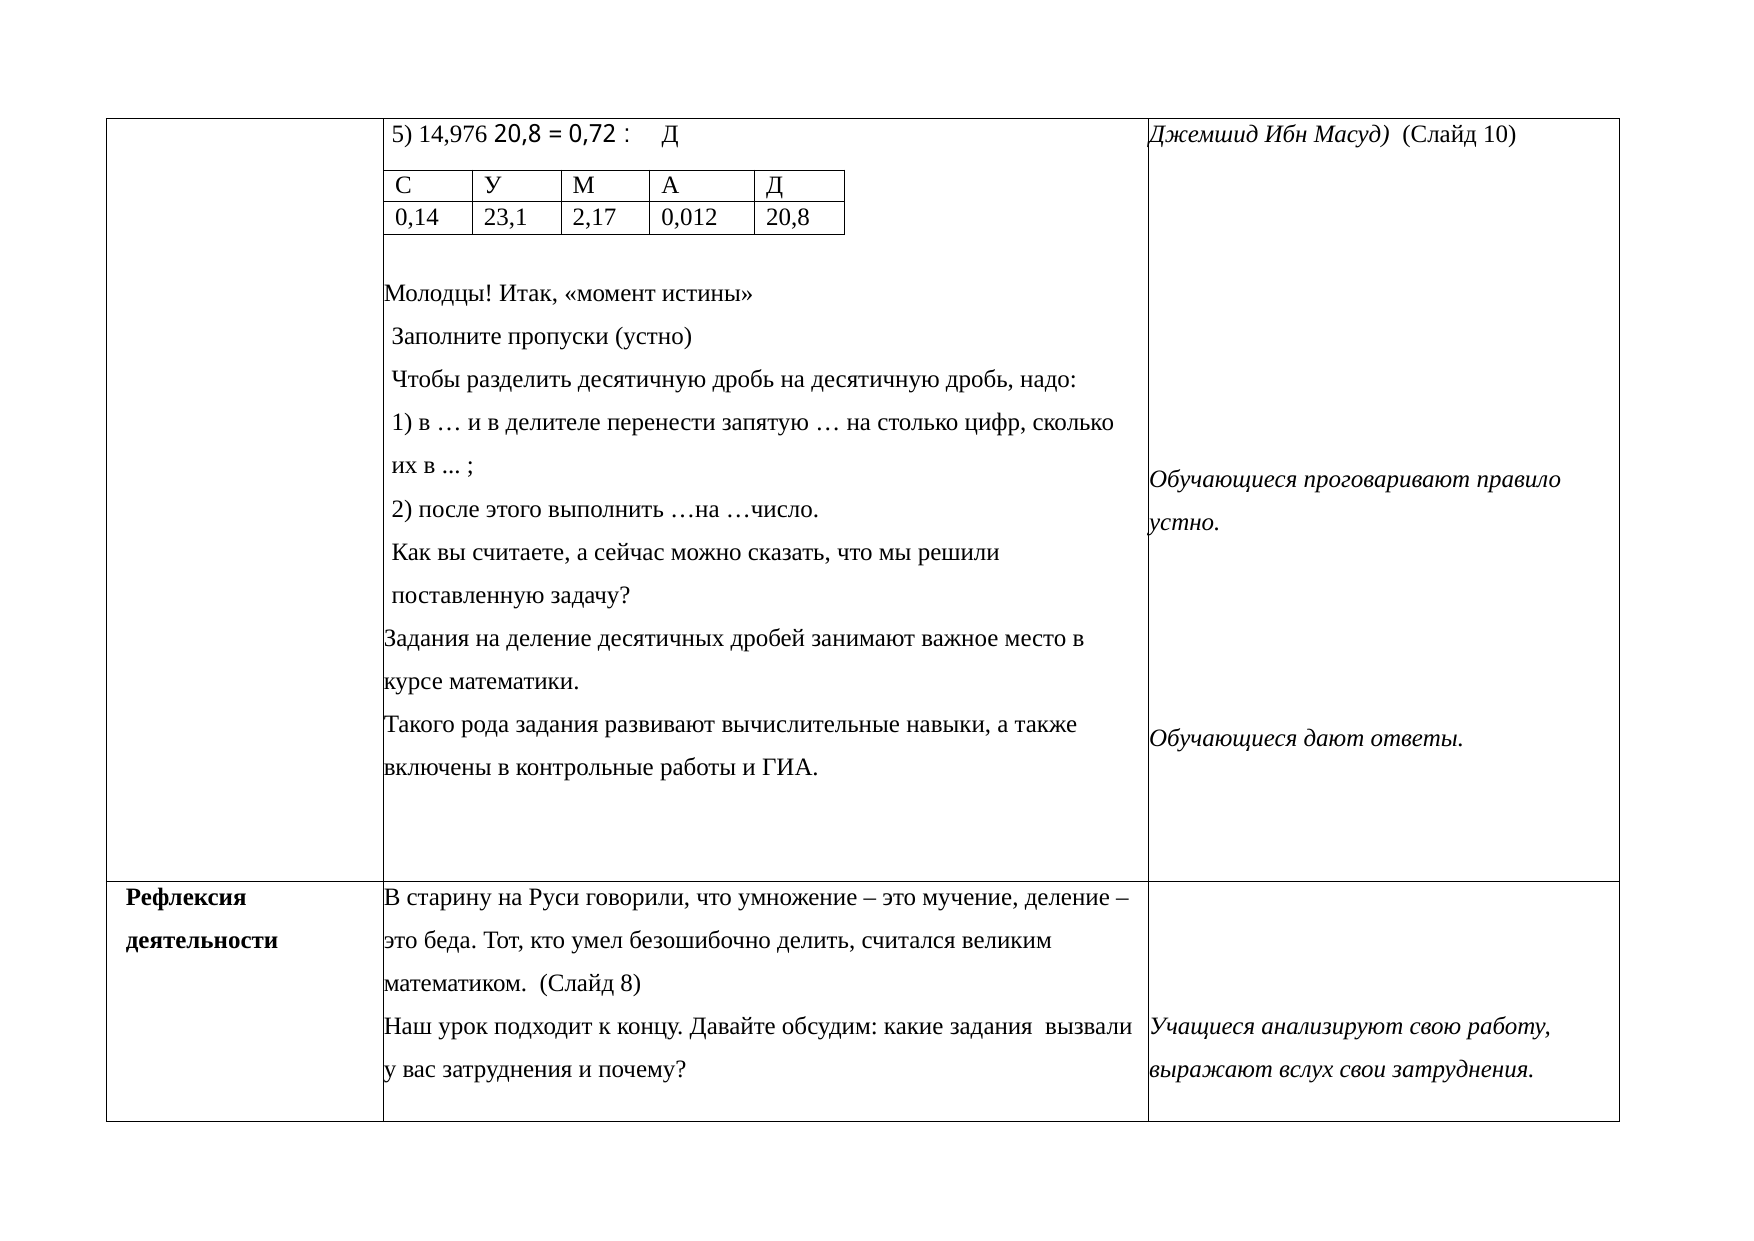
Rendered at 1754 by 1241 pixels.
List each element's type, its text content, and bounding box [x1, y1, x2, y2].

table_cell 23,1 [473, 202, 561, 234]
table_header С [384, 171, 472, 201]
table_cell Задание. Выполните деление 12,096 : 2,24 Ученикам раздается листок с заданиями (приложение - листы с заданиями). (прилагаются) Задание 1.Заполните пропуски и продолжите деление 1 ׃ 0,5 = … ׃ 5 = 1,6 ׃ 0,16 = 160 ׃ … = 0,75 ׃ 2,5 = … ׃ 25 = Задание 2. Используя нули и запятые, запишите решение и правильный ответ. 16,24 : 0,4 =……………………= 406 44,1 : 0,63 =…………………..= 7 1155,6 : 0,9 =…………………= 1284 Задание 3. Исправьте ошибку: 36,72 ׃ 0,9 = 4,8, Как проверить? Задание 4. Выполните деление и составьте фамилию математика, который ввел правила вычислений с десятичными дробями. 1) 6,944 ׃ 3,2 = 2,17 М 2) 0,0456 ׃ 3,8 = 0,012 А 3) 0,182 ׃ 1,3 = 0,14 С 4) 131,67 ׃ 5,7 = 23,1 У 5) 14,976 ׃ 0,72 = 20,8 Д Молодцы! Итак, «момент истины» Заполните пропуски (устно) Чтобы разделить десятичную дробь на десятичную дробь, надо: 1) в … и в делителе перенести запятую … на столько цифр, сколько их в ... ; 2) после этого выполнить …на …число. Как вы считаете, а сейчас можно сказать, что мы решили поставленную задачу? Задания на деление десятичных дробей занимают важное место в курсе математики. Такого рода задания развивают вычислительные навыки, а также включены в контрольные работы и ГИА. [384, 119, 1148, 881]
table_header Д [755, 171, 844, 201]
table_header М [562, 171, 649, 201]
table_cell Рефлексия деятельности [107, 882, 383, 1121]
table_cell В старину на Руси говорили, что умножение – это мучение, деление – это беда. Тот, кто умел безошибочно делить, считался великим математиком. (Слайд 8) Наш урок подходит к концу. Давайте обсудим: какие задания вызвали у вас затруднения и почему? [384, 882, 1148, 1121]
table_cell 20,8 [755, 202, 844, 234]
table_cell 0,012 [650, 202, 754, 234]
table_cell 2,17 [562, 202, 649, 234]
table_cell [107, 119, 383, 881]
table_header А [650, 171, 754, 201]
table_cell На доске ученик выполняет деление столбиком и комментирует 12,096 : 2,24 = 1209,6 : 224 =5,4, остальные обучающиеся внимательно слушают, выполняют в тетради вместе с ним. Самостоятельная работа, работа в парах) 1) 1 ׃ 0,5 = 10 ׃ 5 = 2 1,6 ׃ 0,16 = 160 ׃ 16 = 10 0,75 ׃ 2,5 = 7,5 ׃ 25 = 0,3 (Слайд 8) 2) 16,24 : 0,4 = 162,4 : 4 = 40,6 44,1 : 0,63 = 4410 : 63 = 70 1155,6 : 0,9 = 11556 : 9 = 1284 (Слайд 9) 3) 36,72 ׃ 0,9 =367,2 ׃ 9 = 40,8 Действием умножением 40,8 ∙0,9 = 36,72 А если мы умножим 4,8 на 0,9, то получим 4,32, а не 36,72 4) Слово - МАСУД (Ученый средневековья аль – Каши Джемшид Ибн Масуд) (Слайд 10) Обучающиеся проговаривают правило устно. Обучающиеся дают ответы. [1149, 119, 1619, 881]
table_cell 0,14 [384, 202, 472, 234]
table_header У [473, 171, 561, 201]
table_cell Учащиеся анализируют свою работу, выражают вслух свои затруднения. [1149, 882, 1619, 1121]
